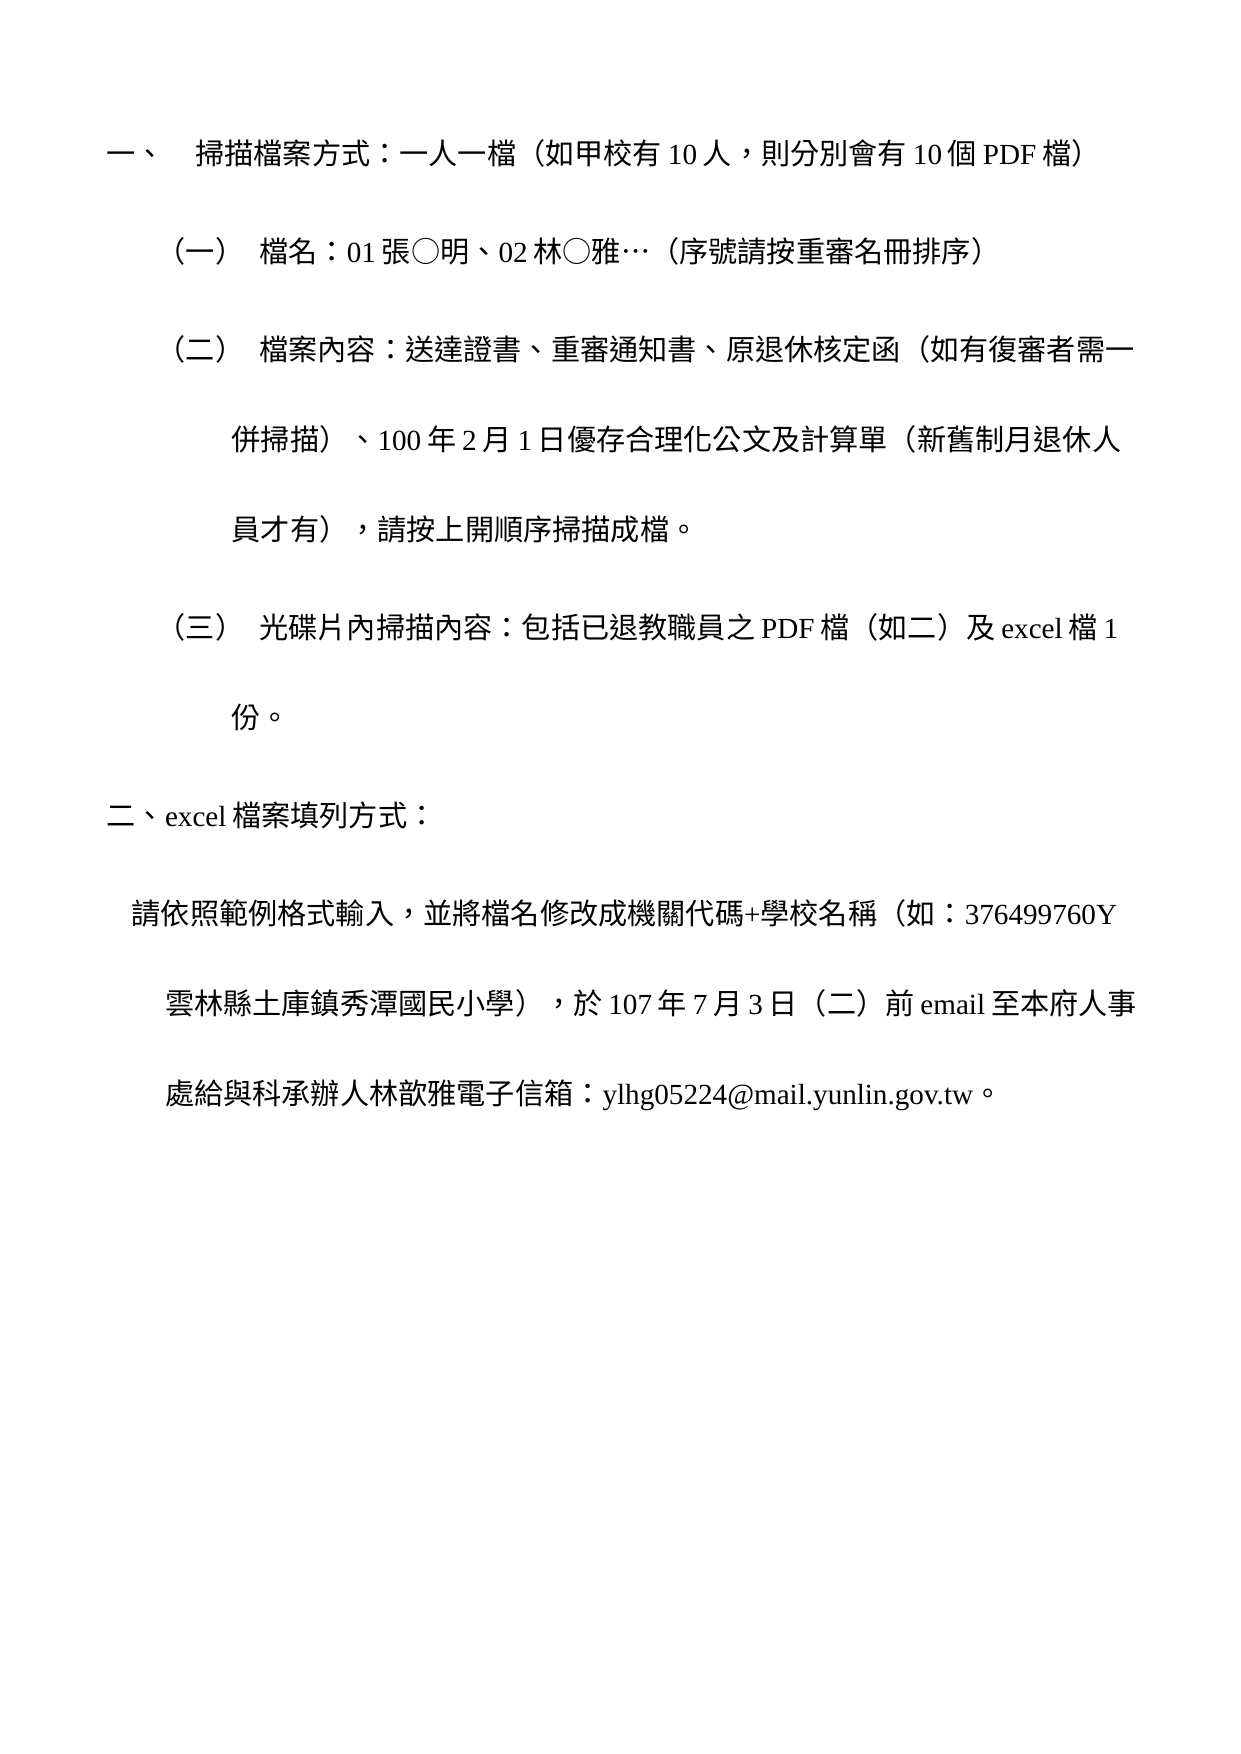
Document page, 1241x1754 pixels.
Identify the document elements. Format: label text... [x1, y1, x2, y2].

text （二） 檔案內容：送達證書、重審通知書、原退休核定函（如有復審者需一併掃描）、100年2月1日優存合理化公文及計算單（新舊制月退休人員才有），請按上開順序掃描成檔。 [156, 304, 1146, 559]
text 請依照範例格式輸入，並將檔名修改成機關代碼+學校名稱（如：376499760Y雲林縣土庫鎮秀潭國民小學），於107年7月3日（二）前email至本府人事處給與科承辦人林歆雅電子信箱：ylhg05224@mail.yunlin.gov.tw。 [106, 868, 1146, 1123]
text 一、 掃描檔案方式：一人一檔（如甲校有10人，則分別會有10個PDF檔） [106, 108, 1146, 183]
text （三） 光碟片內掃描內容：包括已退教職員之PDF檔（如二）及excel檔1份。 [156, 582, 1146, 747]
text （一） 檔名：01張○明、02林○雅…（序號請按重審名冊排序） [156, 206, 1146, 281]
text 二、excel檔案填列方式： [106, 770, 1146, 845]
